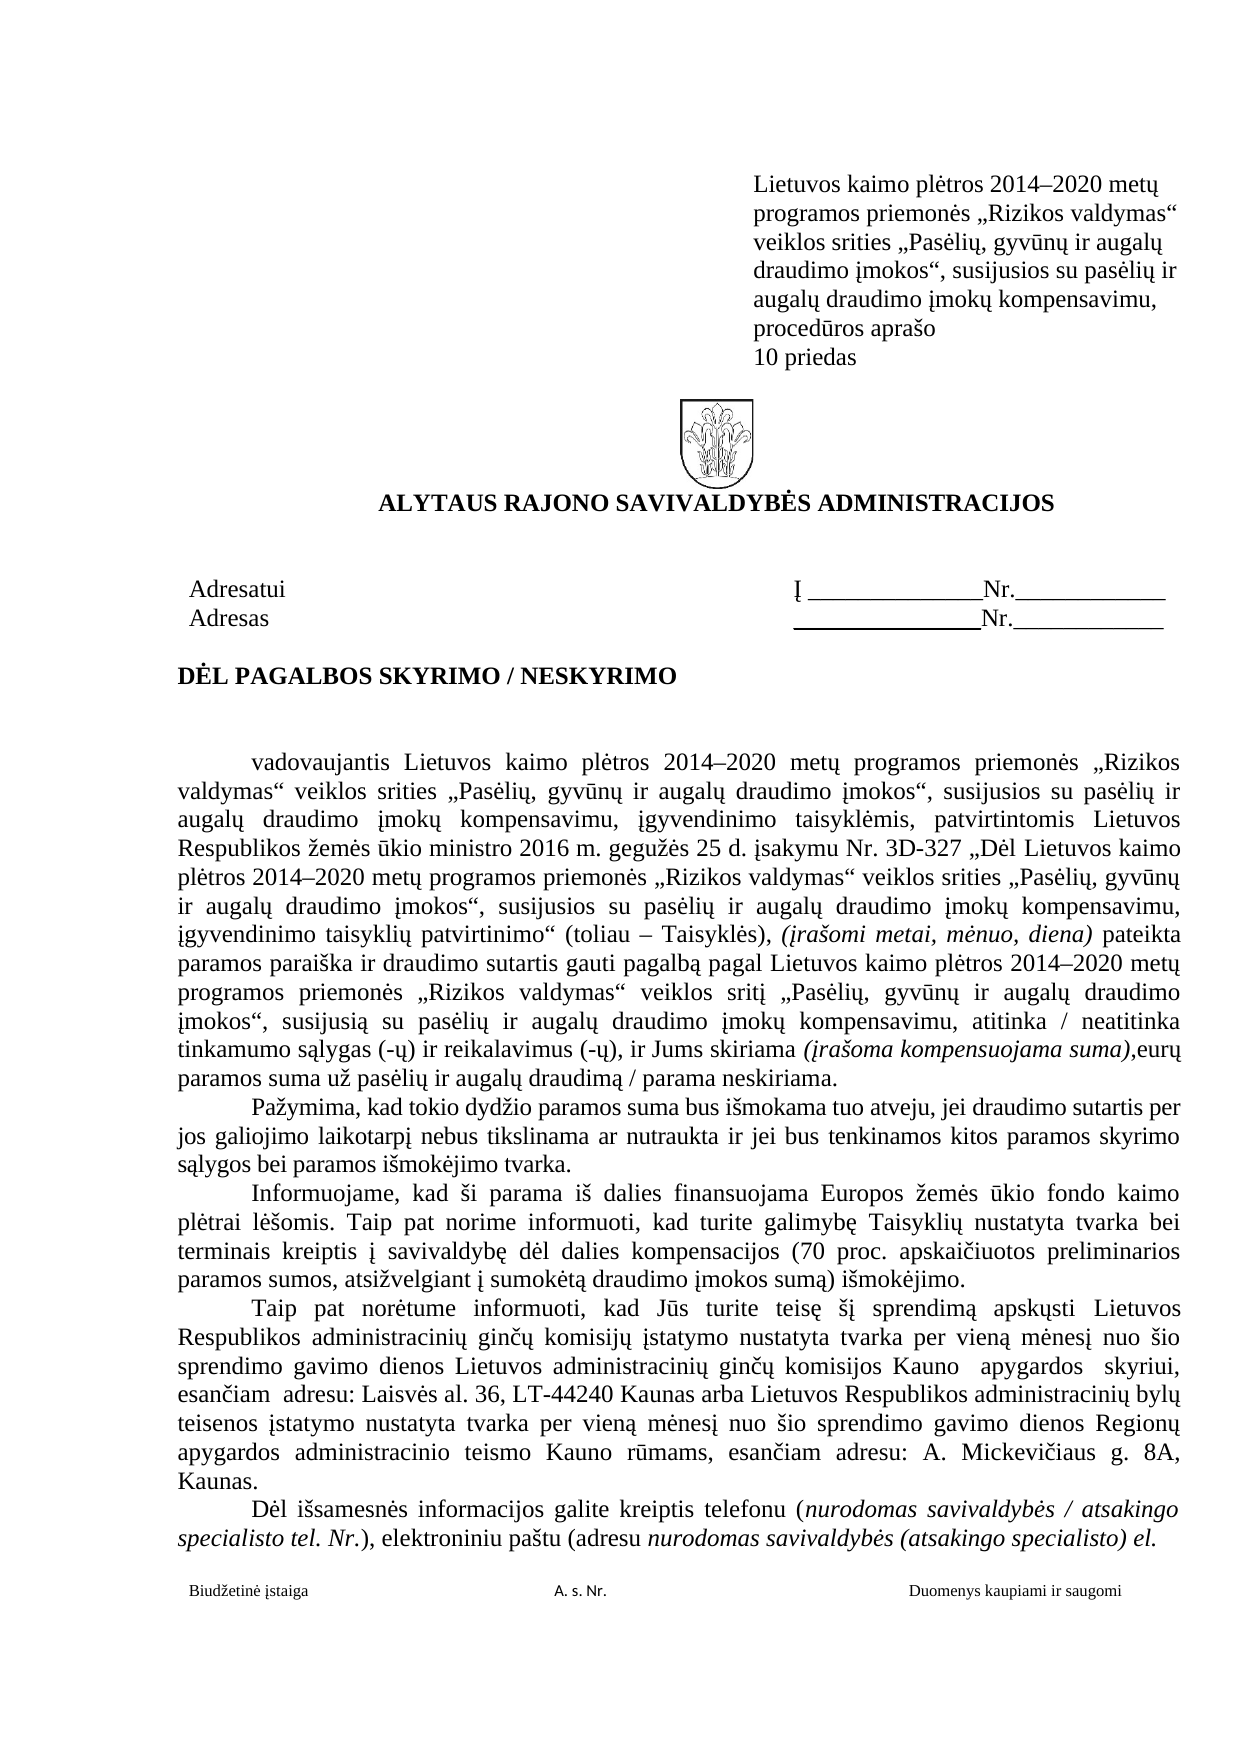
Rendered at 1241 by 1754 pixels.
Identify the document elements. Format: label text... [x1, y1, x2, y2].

text Pažymima, kad tokio dydžio paramos suma bus išmokama tuo atveju, jei draudimo sutartis per jos galiojimo laikotarpį nebus tikslinama ar nutraukta ir jei bus tenkinamos kitos paramos skyrimo sąlygos bei paramos išmokėjimo tvarka. [177, 1092, 1181, 1178]
table_header A. s. Nr. [543, 1581, 897, 1604]
text Lietuvos kaimo plėtros 2014–2020 metų programos priemonės „Rizikos valdymas“ veiklos srities „Pasėlių, gyvūnų ir augalų draudimo įmokos“, susijusios su pasėlių ir augalų draudimo įmokų kompensavimu, procedūros aprašo [753, 169, 1181, 342]
text vadovaujantis Lietuvos kaimo plėtros 2014–2020 metų programos priemonės „Rizikos valdymas“ veiklos srities „Pasėlių, gyvūnų ir augalų draudimo įmokos“, susijusios su pasėlių ir augalų draudimo įmokų kompensavimu, įgyvendinimo taisyklėmis, patvirtintomis Lietuvos Respublikos žemės ūkio ministro 2016 m. gegužės 25 d. įsakymu Nr. 3D-327 „Dėl Lietuvos kaimo plėtros 2014–2020 metų programos priemonės „Rizikos valdymas“ veiklos srities „Pasėlių, gyvūnų ir augalų draudimo įmokos“, susijusios su pasėlių ir augalų draudimo įmokų kompensavimu, įgyvendinimo taisyklių patvirtinimo“ (toliau – Taisyklės), (įrašomi metai, mėnuo, diena) pateikta paramos paraiška ir draudimo sutartis gauti pagalbą pagal Lietuvos kaimo plėtros 2014–2020 metų programos priemonės „Rizikos valdymas“ veiklos sritį „Pasėlių, gyvūnų ir augalų draudimo įmokos“, susijusią su pasėlių ir augalų draudimo įmokų kompensavimu, atitinka / neatitinka tinkamumo sąlygas (-ų) ir reikalavimus (-ų), ir Jums skiriama (įrašoma kompensuojama suma),eurų paramos suma už pasėlių ir augalų draudimą / parama neskiriama. [177, 747, 1181, 1092]
table_header [1169, 1581, 1240, 1604]
table_header Biudžetinė įstaiga [177, 1581, 543, 1604]
table_header Adresatui Adresas [177, 575, 782, 661]
table_header Į ______________Nr.____________ _______________Nr.____________ [782, 575, 1180, 661]
table_header Duomenys kaupiami ir saugomi [897, 1581, 1169, 1604]
text Informuojame, kad ši parama iš dalies finansuojama Europos žemės ūkio fondo kaimo plėtrai lėšomis. Taip pat norime informuoti, kad turite galimybę Taisyklių nustatyta tvarka bei terminais kreiptis į savivaldybę dėl dalies kompensacijos (70 proc. apskaičiuotos preliminarios paramos sumos, atsižvelgiant į sumokėtą draudimo įmokos sumą) išmokėjimo. [177, 1178, 1181, 1293]
text ALYTAUS RAJONO SAVIVALDYBĖS ADMINISTRACIJOS [177, 488, 1181, 517]
text Dėl išsamesnės informacijos galite kreiptis telefonu (nurodomas savivaldybės / atsakingo specialisto tel. Nr.), elektroniniu paštu (adresu nurodomas savivaldybės (atsakingo specialisto) el. [177, 1494, 1181, 1552]
text Taip pat norėtume informuoti, kad Jūs turite teisę šį sprendimą apskųsti Lietuvos Respublikos administracinių ginčų komisijų įstatymo nustatyta tvarka per vieną mėnesį nuo šio sprendimo gavimo dienos Lietuvos administracinių ginčų komisijos Kauno apygardos skyriui, esančiam adresu: Laisvės al. 36, LT-44240 Kaunas arba Lietuvos Respublikos administracinių bylų teisenos įstatymo nustatyta tvarka per vieną mėnesį nuo šio sprendimo gavimo dienos Regionų apygardos administracinio teismo Kauno rūmams, esančiam adresu: A. Mickevičiaus g. 8A, Kaunas. [177, 1293, 1181, 1494]
text 10 priedas [753, 342, 1181, 370]
text DĖL PAGALBOS SKYRIMO / NESKYRIMO [177, 661, 1181, 689]
